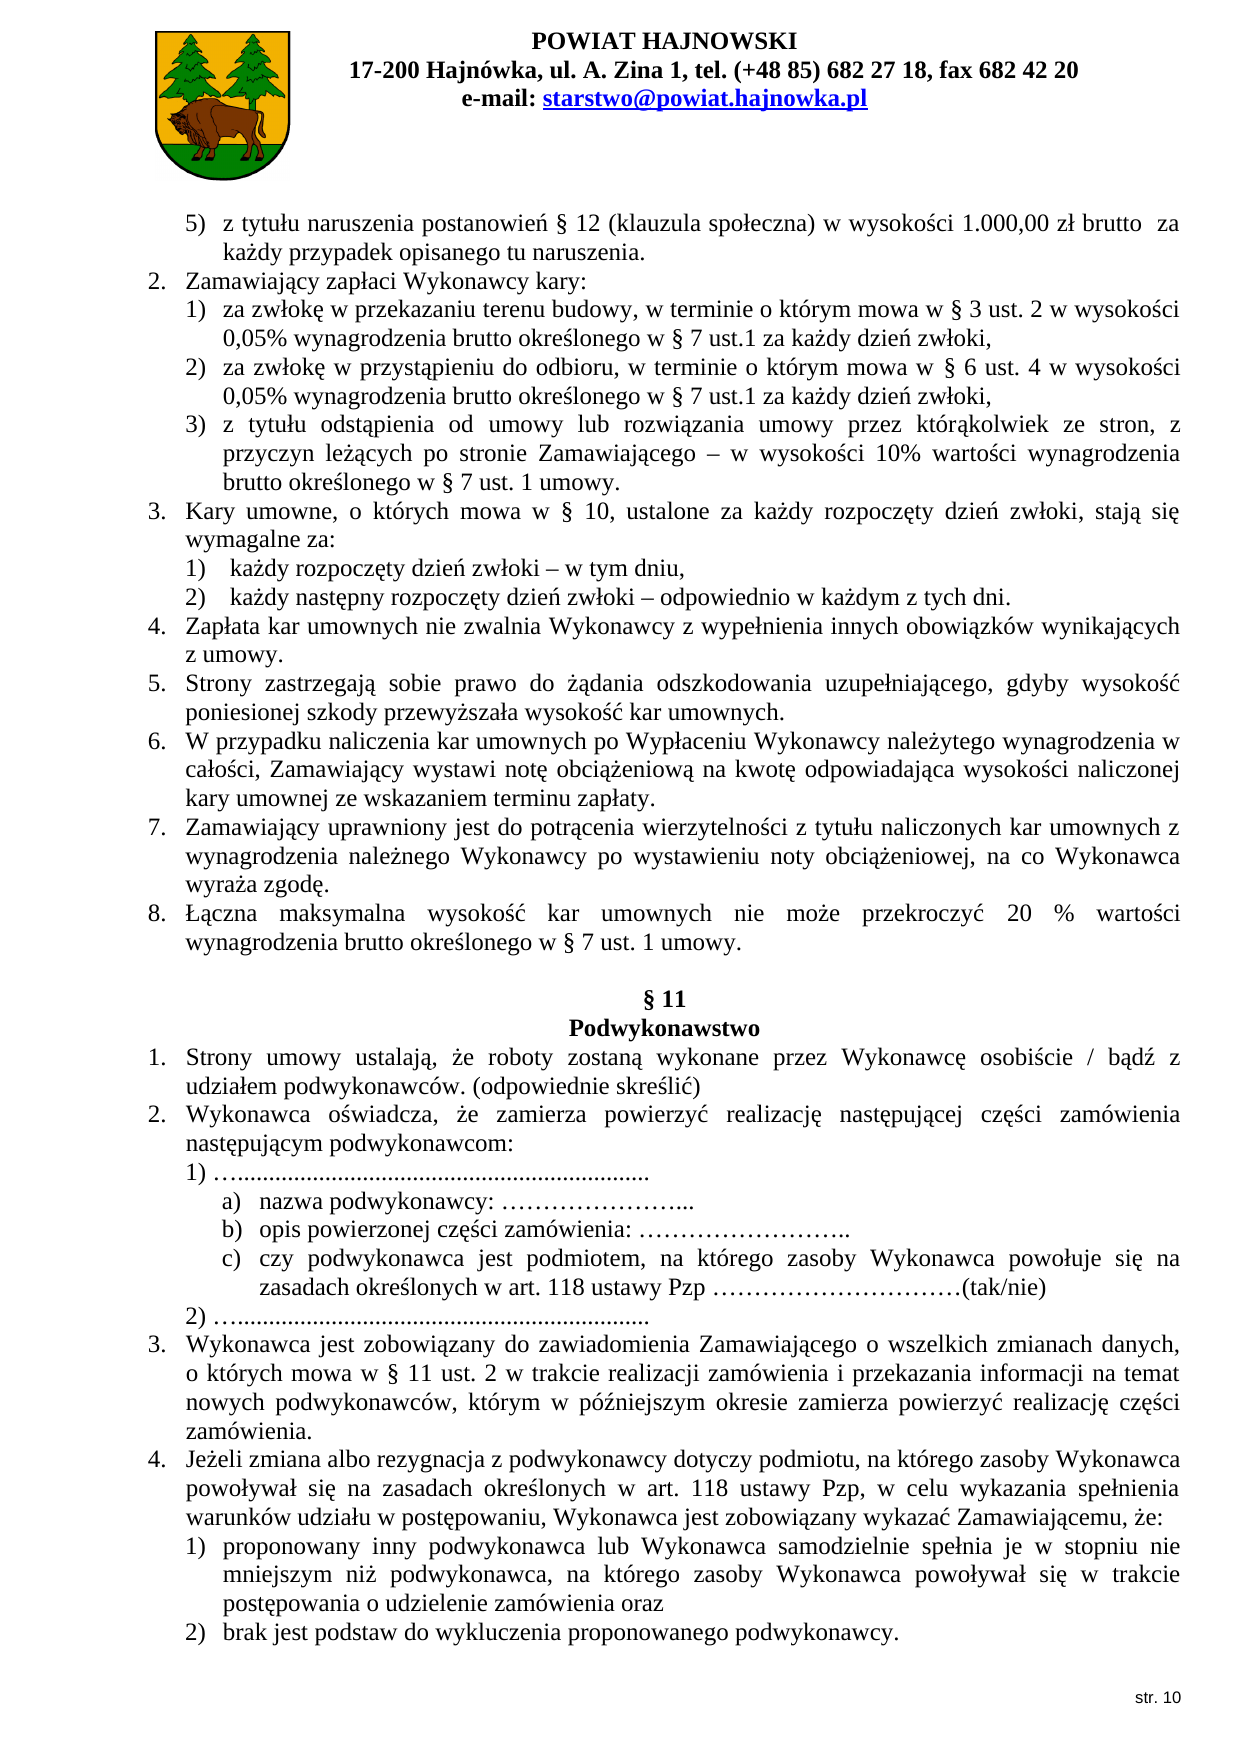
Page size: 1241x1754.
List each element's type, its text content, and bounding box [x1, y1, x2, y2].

text Podwykonawstwo [148, 1013, 1181, 1042]
list Łączna maksymalna wysokość kar umownych nie może przekroczyć 20 % wartości wynagrodzenia brutto określonego w § 7 ust. 1 umowy. [148, 898, 1181, 956]
list każdy rozpoczęty dzień zwłoki – w tym dniu, [185, 553, 1181, 582]
text § 11 [148, 984, 1181, 1013]
list czy podwykonawca jest podmiotem, na którego zasoby Wykonawca powołuje się na zasadach określonych w art. 118 ustawy Pzp …………………………(tak/nie) [222, 1243, 1181, 1301]
text 2) brak jest podstaw do wykluczenia proponowanego podwykonawcy. [185, 1617, 1181, 1646]
list Wykonawca jest zobowiązany do zawiadomienia Zamawiającego o wszelkich zmianach danych, o których mowa w § 11 ust. 2 w trakcie realizacji zamówienia i przekazania informacji na temat nowych podwykonawców, którym w późniejszym okresie zamierza powierzyć realizację części zamówienia. [148, 1329, 1181, 1444]
list z tytułu naruszenia postanowień § 12 (klauzula społeczna) w wysokości 1.000,00 zł brutto za każdy przypadek opisanego tu naruszenia. [185, 208, 1181, 266]
list za zwłokę w przekazaniu terenu budowy, w terminie o którym mowa w § 3 ust. 2 w wysokości 0,05% wynagrodzenia brutto określonego w § 7 ust.1 za każdy dzień zwłoki, [185, 294, 1181, 352]
list nazwa podwykonawcy: …………………... [222, 1186, 1181, 1214]
list z tytułu odstąpienia od umowy lub rozwiązania umowy przez którąkolwiek ze stron, z przyczyn leżących po stronie Zamawiającego – w wysokości 10% wartości wynagrodzenia brutto określonego w § 7 ust. 1 umowy. [185, 409, 1181, 496]
list Kary umowne, o których mowa w § 10, ustalone za każdy rozpoczęty dzień zwłoki, stają się wymagalne za: [148, 496, 1181, 553]
list Jeżeli zmiana albo rezygnacja z podwykonawcy dotyczy podmiotu, na którego zasoby Wykonawca powoływał się na zasadach określonych w art. 118 ustawy Pzp, w celu wykazania spełnienia warunków udziału w postępowaniu, Wykonawca jest zobowiązany wykazać Zamawiającemu, że: [148, 1444, 1181, 1531]
list Zamawiający uprawniony jest do potrącenia wierzytelności z tytułu naliczonych kar umownych z wynagrodzenia należnego Wykonawcy po wystawieniu noty obciążeniowej, na co Wykonawca wyraża zgodę. [148, 812, 1181, 898]
list Strony zastrzegają sobie prawo do żądania odszkodowania uzupełniającego, gdyby wysokość poniesionej szkody przewyższała wysokość kar umownych. [148, 668, 1181, 726]
list opis powierzonej części zamówienia: …………………….. [222, 1214, 1181, 1243]
list każdy następny rozpoczęty dzień zwłoki – odpowiednio w każdym z tych dni. [185, 582, 1181, 611]
list Strony umowy ustalają, że roboty zostaną wykonane przez Wykonawcę osobiście / bądź z udziałem podwykonawców. (odpowiednie skreślić) [148, 1042, 1181, 1099]
text 2) ….................................................................. [185, 1301, 1181, 1329]
text 1) proponowany inny podwykonawca lub Wykonawca samodzielnie spełnia je w stopniu nie mniejszym niż podwykonawca, na którego zasoby Wykonawca powoływał się w trakcie postępowania o udzielenie zamówienia oraz [185, 1531, 1181, 1617]
list W przypadku naliczenia kar umownych po Wypłaceniu Wykonawcy należytego wynagrodzenia w całości, Zamawiający wystawi notę obciążeniową na kwotę odpowiadająca wysokości naliczonej kary umownej ze wskazaniem terminu zapłaty. [148, 726, 1181, 812]
text 1) ….................................................................. [185, 1157, 1181, 1186]
list Wykonawca oświadcza, że zamierza powierzyć realizację następującej części zamówienia następującym podwykonawcom: [148, 1099, 1181, 1157]
list Zamawiający zapłaci Wykonawcy kary: [148, 266, 1181, 294]
list Zapłata kar umownych nie zwalnia Wykonawcy z wypełnienia innych obowiązków wynikających z umowy. [148, 611, 1181, 668]
list za zwłokę w przystąpieniu do odbioru, w terminie o którym mowa w § 6 ust. 4 w wysokości 0,05% wynagrodzenia brutto określonego w § 7 ust.1 za każdy dzień zwłoki, [185, 352, 1181, 409]
